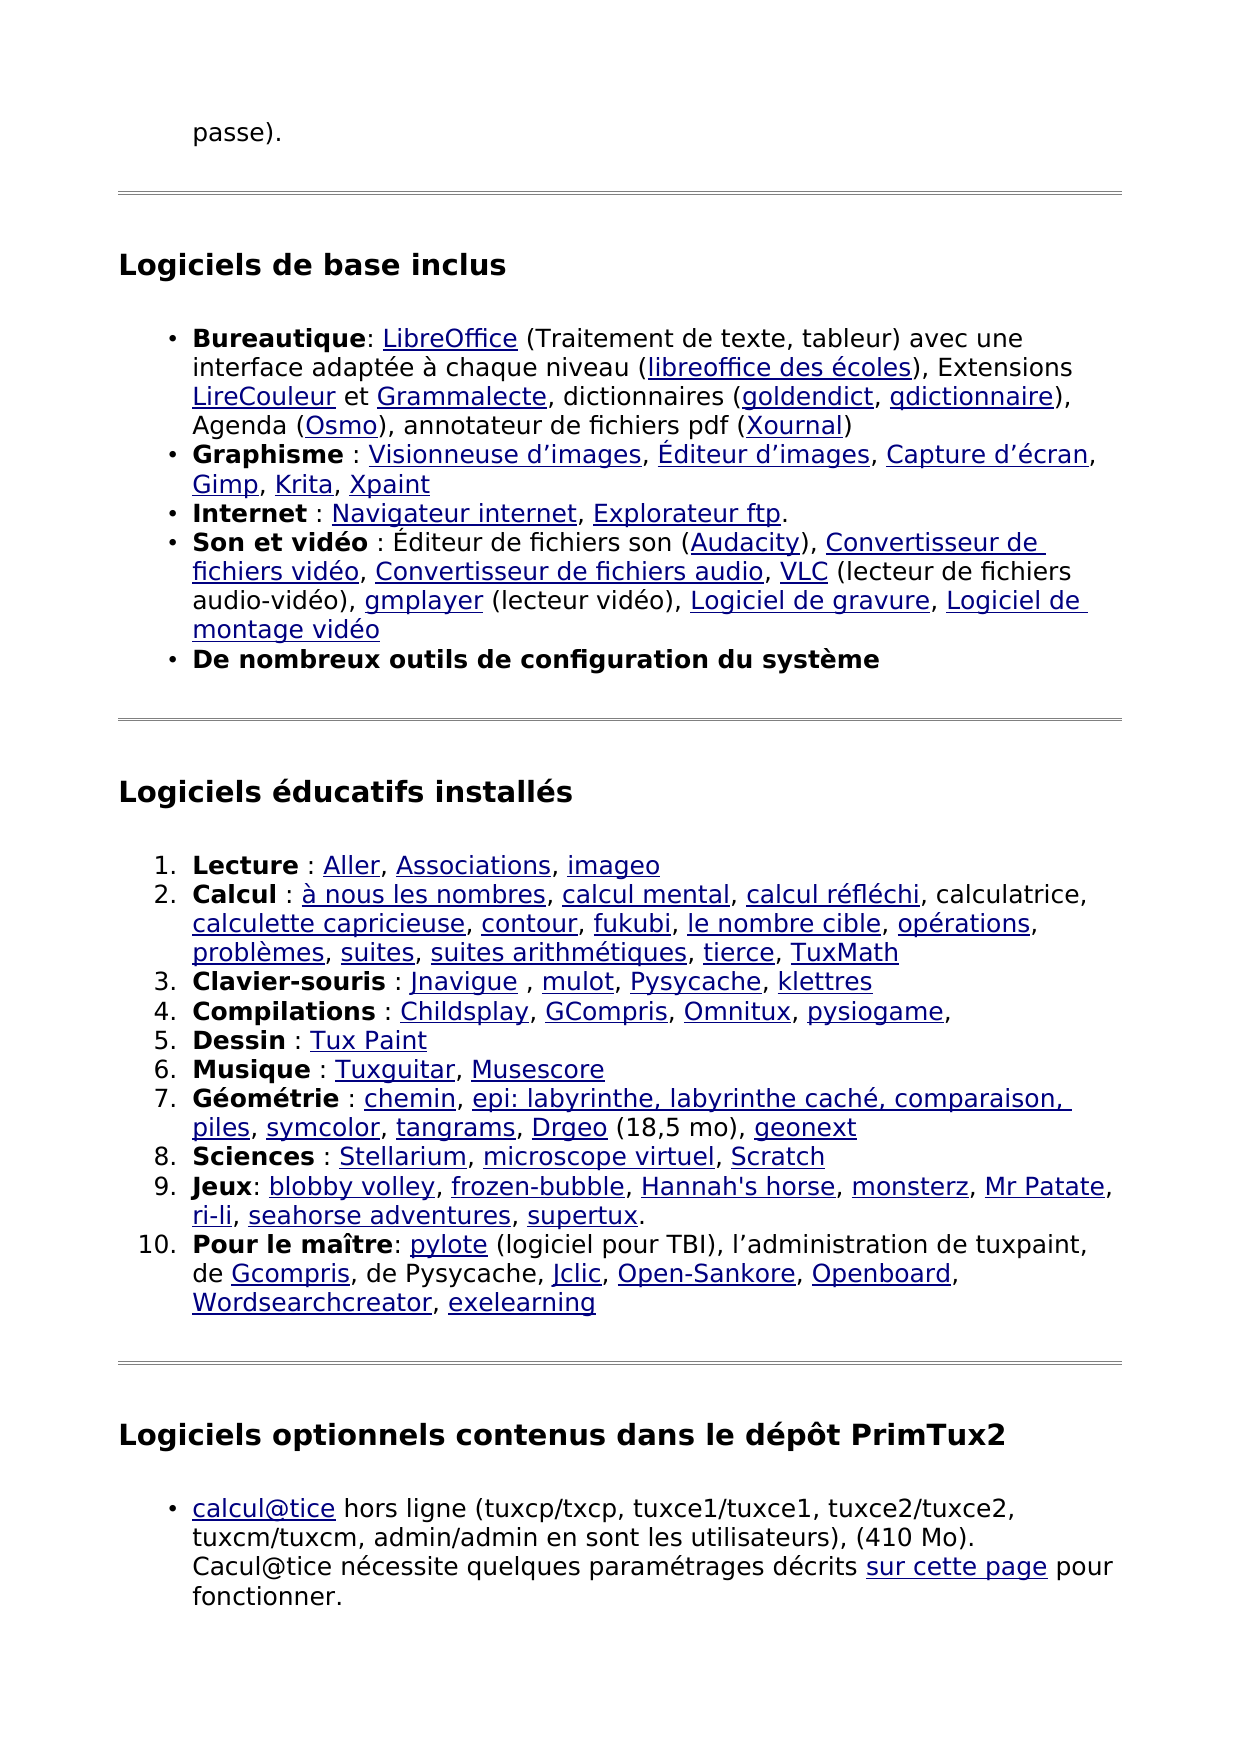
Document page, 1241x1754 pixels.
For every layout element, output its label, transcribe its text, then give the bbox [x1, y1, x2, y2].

subtitle Logiciels optionnels contenus dans le dépôt PrimTux2 [118, 1418, 1122, 1452]
list Musique : Tuxguitar, Musescore [177, 1055, 1122, 1084]
list Internet : Navigateur internet, Explorateur ftp. [177, 499, 1122, 528]
list Pour le maître: pylote (logiciel pour TBI), l’administration de tuxpaint, de Gcompris, de Pysycache, Jclic, Open-Sankore, Openboard, Wordsearchcreator, exelearning [177, 1230, 1122, 1317]
list Clavier-souris : Jnavigue , mulot, Pysycache, klettres [177, 967, 1122, 997]
list Bureautique: LibreOffice (Traitement de texte, tableur) avec une interface adaptée à chaque niveau (libreoffice des écoles), Extensions LireCouleur et Grammalecte, dictionnaires (goldendict, qdictionnaire), Agenda (Osmo), annotateur de fichiers pdf (Xournal) [177, 324, 1122, 441]
subtitle Logiciels éducatifs installés [118, 775, 1122, 809]
list Son et vidéo : Éditeur de fichiers son (Audacity), Convertisseur de fichiers vidéo, Convertisseur de fichiers audio, VLC (lecteur de fichiers audio-vidéo), gmplayer (lecteur vidéo), Logiciel de gravure, Logiciel de montage vidéo [177, 528, 1122, 645]
list passe). [177, 118, 1122, 147]
list Calcul : à nous les nombres, calcul mental, calcul réfléchi, calculatrice, calculette capricieuse, contour, fukubi, le nombre cible, opérations, problèmes, suites, suites arithmétiques, tierce, TuxMath [177, 880, 1122, 967]
list Compilations : Childsplay, GCompris, Omnitux, pysiogame, [177, 997, 1122, 1026]
list Géométrie : chemin, epi: labyrinthe, labyrinthe caché, comparaison, piles, symcolor, tangrams, Drgeo (18,5 mo), geonext [177, 1084, 1122, 1142]
list Jeux: blobby volley, frozen-bubble, Hannah's horse, monsterz, Mr Patate, ri-li, seahorse adventures, supertux. [177, 1172, 1122, 1230]
list Dessin : Tux Paint [177, 1026, 1122, 1055]
list Graphisme : Visionneuse d’images, Éditeur d’images, Capture d’écran, Gimp, Krita, Xpaint [177, 441, 1122, 499]
list calcul@tice hors ligne (tuxcp/txcp, tuxce1/tuxce1, tuxce2/tuxce2, tuxcm/tuxcm, admin/admin en sont les utilisateurs), (410 Mo). Cacul@tice nécessite quelques paramétrages décrits sur cette page pour fonctionner. [177, 1494, 1122, 1611]
list De nombreux outils de configuration du système [177, 645, 1122, 674]
list Sciences : Stellarium, microscope virtuel, Scratch [177, 1142, 1122, 1172]
list Lecture : Aller, Associations, imageo [177, 851, 1122, 880]
subtitle Logiciels de base inclus [118, 248, 1122, 282]
